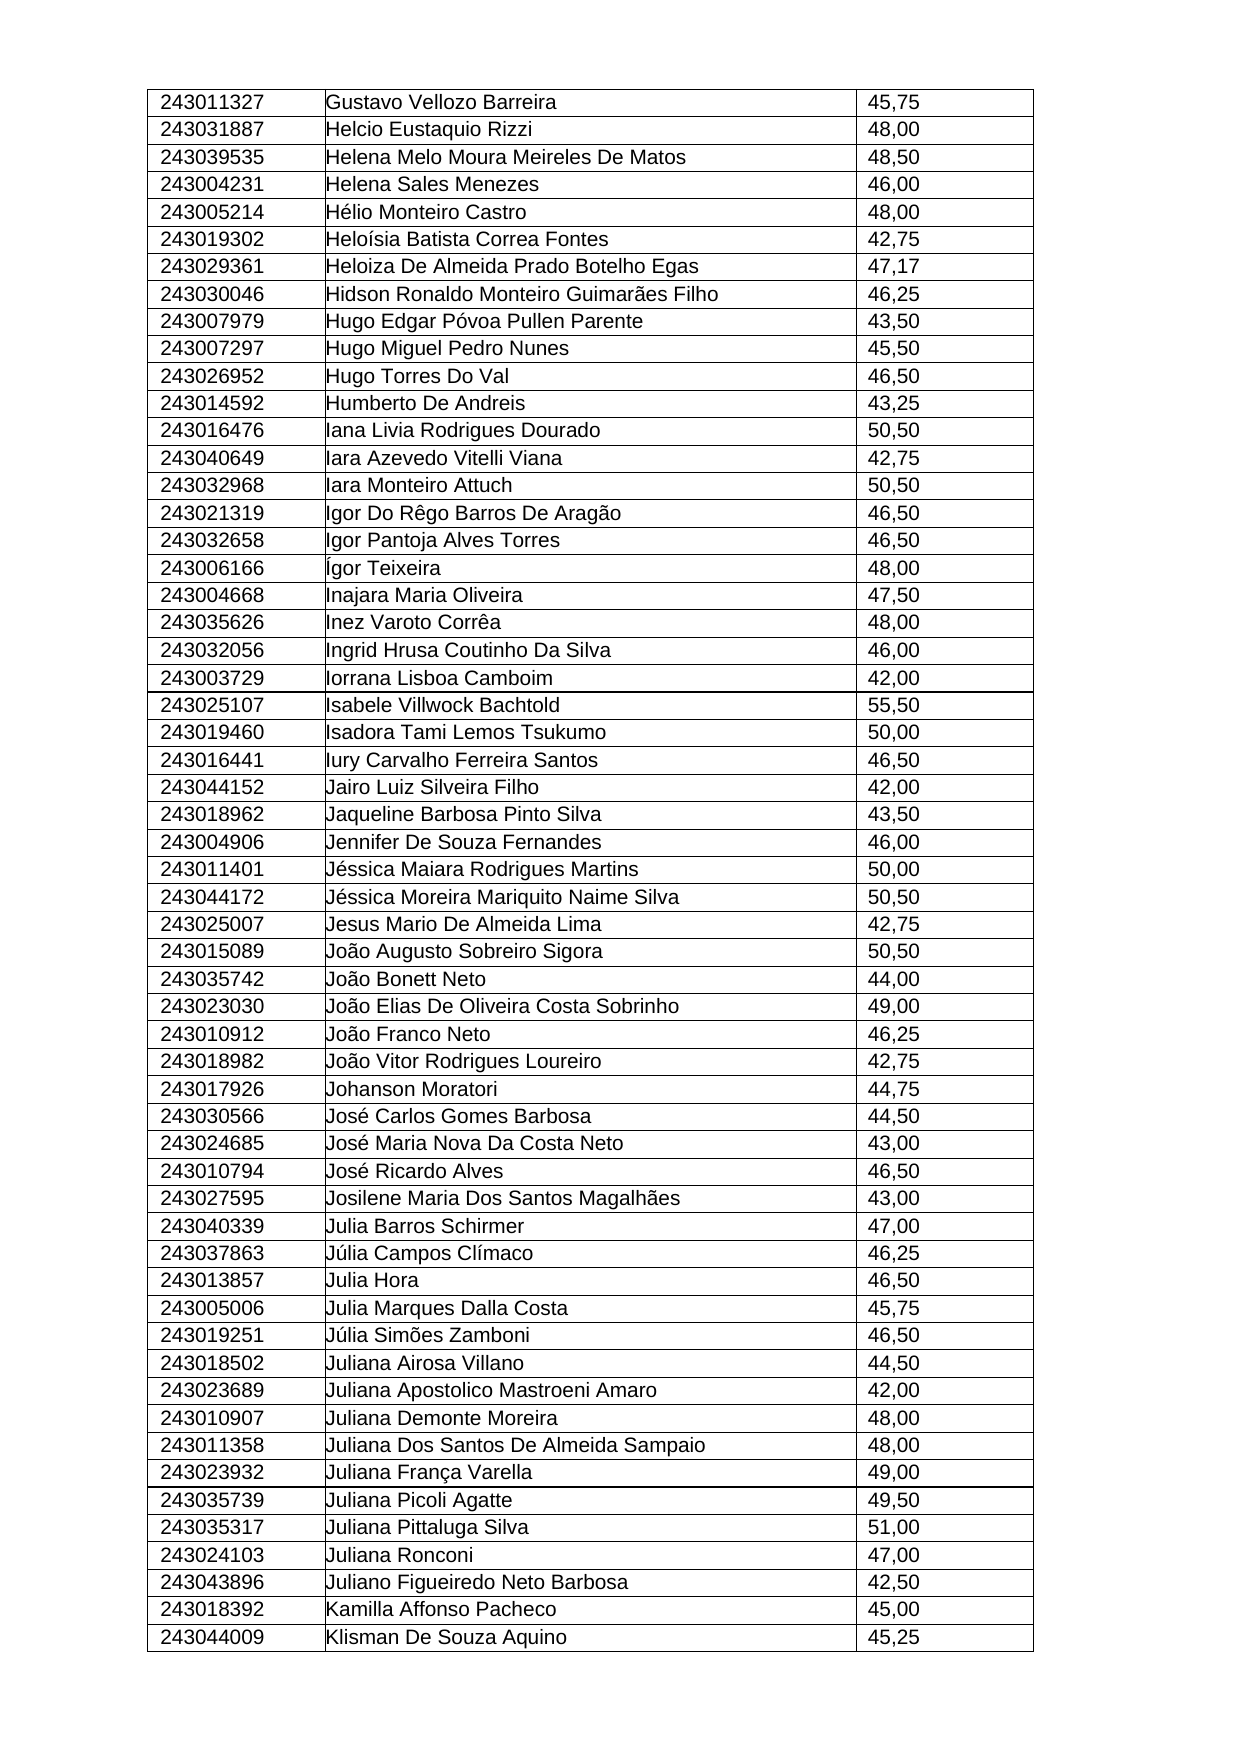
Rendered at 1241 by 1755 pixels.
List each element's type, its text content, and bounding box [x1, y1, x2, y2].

table_cell 50,50 [857, 884, 1033, 911]
table_cell Igor Do Rêgo Barros De Aragão [326, 500, 856, 527]
table_cell 48,00 [857, 199, 1033, 226]
table_cell 243010794 [148, 1159, 325, 1185]
table_cell 44,50 [857, 1104, 1033, 1130]
table_cell 46,25 [857, 1241, 1033, 1267]
table_cell 243044152 [148, 775, 325, 801]
table_cell 243019460 [148, 720, 325, 746]
table_cell Isadora Tami Lemos Tsukumo [326, 720, 856, 746]
table_cell 243006166 [148, 555, 325, 582]
table_cell 49,00 [857, 1460, 1033, 1486]
table_cell 243018962 [148, 802, 325, 828]
table_cell 243005006 [148, 1296, 325, 1322]
table_cell 243035317 [148, 1515, 325, 1541]
table_cell Júlia Simões Zamboni [326, 1323, 856, 1349]
table_cell 243032658 [148, 528, 325, 554]
table_cell 46,00 [857, 172, 1033, 198]
table_cell 243044009 [148, 1625, 325, 1651]
table_cell Juliana Picoli Agatte [326, 1488, 856, 1514]
table_cell Julia Barros Schirmer [326, 1213, 856, 1240]
table_cell 55,50 [857, 693, 1033, 719]
table_cell Juliana Airosa Villano [326, 1350, 856, 1377]
table_cell 243040339 [148, 1213, 325, 1240]
table_cell 243019251 [148, 1323, 325, 1349]
table_cell 243031887 [148, 117, 325, 143]
table_cell 243044172 [148, 884, 325, 911]
table_cell 243019302 [148, 227, 325, 253]
table_cell 42,75 [857, 1049, 1033, 1075]
table_cell 45,50 [857, 336, 1033, 362]
table_cell 243035626 [148, 610, 325, 637]
table_cell 243004906 [148, 830, 325, 856]
table_cell Júlia Campos Clímaco [326, 1241, 856, 1267]
table_cell 50,00 [857, 857, 1033, 883]
table_cell 243027595 [148, 1186, 325, 1212]
table_cell 243005214 [148, 199, 325, 226]
table_cell 47,00 [857, 1542, 1033, 1569]
table_cell 47,17 [857, 254, 1033, 280]
table_cell 243025107 [148, 693, 325, 719]
table_cell 243029361 [148, 254, 325, 280]
table_cell 45,00 [857, 1597, 1033, 1623]
table_cell 43,50 [857, 802, 1033, 828]
table_cell 47,50 [857, 583, 1033, 609]
table_cell 243037863 [148, 1241, 325, 1267]
table_cell 42,00 [857, 1378, 1033, 1404]
table_cell 243010912 [148, 1021, 325, 1048]
table_cell Iara Azevedo Vitelli Viana [326, 446, 856, 472]
table_cell 243007979 [148, 309, 325, 335]
table_cell Heloísia Batista Correa Fontes [326, 227, 856, 253]
table_cell Jennifer De Souza Fernandes [326, 830, 856, 856]
table_cell 48,00 [857, 1433, 1033, 1459]
table_cell 243014592 [148, 391, 325, 417]
table_cell 46,25 [857, 281, 1033, 307]
table_cell 243039535 [148, 145, 325, 171]
table_cell 243011327 [148, 90, 325, 116]
table_cell 46,50 [857, 500, 1033, 527]
table_cell 48,00 [857, 1405, 1033, 1432]
table_cell Hugo Miguel Pedro Nunes [326, 336, 856, 362]
table_cell 48,50 [857, 145, 1033, 171]
table_cell Julia Hora [326, 1268, 856, 1294]
table_cell Jesus Mario De Almeida Lima [326, 912, 856, 938]
table_cell 243018502 [148, 1350, 325, 1377]
table_cell José Maria Nova Da Costa Neto [326, 1131, 856, 1157]
table_cell 243032056 [148, 638, 325, 664]
table_cell 243015089 [148, 939, 325, 966]
table_cell 48,00 [857, 610, 1033, 637]
table_cell 243011358 [148, 1433, 325, 1459]
table_cell Juliano Figueiredo Neto Barbosa [326, 1570, 856, 1596]
table_cell 42,75 [857, 912, 1033, 938]
table_cell 243004231 [148, 172, 325, 198]
table_cell Klisman De Souza Aquino [326, 1625, 856, 1651]
table_cell João Augusto Sobreiro Sigora [326, 939, 856, 966]
table_cell Juliana Apostolico Mastroeni Amaro [326, 1378, 856, 1404]
table_cell 46,50 [857, 1268, 1033, 1294]
table_cell 42,50 [857, 1570, 1033, 1596]
table_cell 243013857 [148, 1268, 325, 1294]
table_cell 243035739 [148, 1488, 325, 1514]
table_cell Igor Pantoja Alves Torres [326, 528, 856, 554]
table_cell 45,25 [857, 1625, 1033, 1651]
table_cell 43,00 [857, 1186, 1033, 1212]
table_cell Helena Melo Moura Meireles De Matos [326, 145, 856, 171]
table_cell 243010907 [148, 1405, 325, 1432]
table_cell João Elias De Oliveira Costa Sobrinho [326, 994, 856, 1020]
table_cell Inajara Maria Oliveira [326, 583, 856, 609]
table_cell 243021319 [148, 500, 325, 527]
table_cell Juliana Demonte Moreira [326, 1405, 856, 1432]
table_cell 46,25 [857, 1021, 1033, 1048]
table_cell Juliana Ronconi [326, 1542, 856, 1569]
table_cell 42,75 [857, 446, 1033, 472]
table_cell 46,50 [857, 528, 1033, 554]
table_cell 243004668 [148, 583, 325, 609]
table_cell João Vitor Rodrigues Loureiro [326, 1049, 856, 1075]
table_cell 45,75 [857, 1296, 1033, 1322]
table_cell 243003729 [148, 665, 325, 691]
table_cell 45,75 [857, 90, 1033, 116]
table_cell 44,00 [857, 967, 1033, 993]
table_cell 243023030 [148, 994, 325, 1020]
table_cell 243018392 [148, 1597, 325, 1623]
table_cell José Carlos Gomes Barbosa [326, 1104, 856, 1130]
table_cell 44,50 [857, 1350, 1033, 1377]
table_cell 50,50 [857, 418, 1033, 444]
table_cell 46,50 [857, 1159, 1033, 1185]
table_cell Kamilla Affonso Pacheco [326, 1597, 856, 1623]
table_cell 243035742 [148, 967, 325, 993]
table_cell 243032968 [148, 473, 325, 499]
table_cell 243024685 [148, 1131, 325, 1157]
table_cell Helcio Eustaquio Rizzi [326, 117, 856, 143]
table_cell 49,00 [857, 994, 1033, 1020]
table_cell Jéssica Moreira Mariquito Naime Silva [326, 884, 856, 911]
table_cell 47,00 [857, 1213, 1033, 1240]
table_cell 243023932 [148, 1460, 325, 1486]
table_cell José Ricardo Alves [326, 1159, 856, 1185]
table_cell Iara Monteiro Attuch [326, 473, 856, 499]
table_cell 243023689 [148, 1378, 325, 1404]
table_cell Josilene Maria Dos Santos Magalhães [326, 1186, 856, 1212]
table_cell Jairo Luiz Silveira Filho [326, 775, 856, 801]
table_cell Ígor Teixeira [326, 555, 856, 582]
table_cell 243016476 [148, 418, 325, 444]
table_cell Humberto De Andreis [326, 391, 856, 417]
table_cell Iury Carvalho Ferreira Santos [326, 747, 856, 774]
table_cell 42,75 [857, 227, 1033, 253]
table_cell Hugo Edgar Póvoa Pullen Parente [326, 309, 856, 335]
table_cell 50,50 [857, 473, 1033, 499]
table_cell João Franco Neto [326, 1021, 856, 1048]
table_cell 46,50 [857, 363, 1033, 390]
table_cell 43,00 [857, 1131, 1033, 1157]
table_cell 243030566 [148, 1104, 325, 1130]
table_cell 243026952 [148, 363, 325, 390]
table_cell Helena Sales Menezes [326, 172, 856, 198]
table_cell 46,50 [857, 747, 1033, 774]
table_cell 46,50 [857, 1323, 1033, 1349]
table_cell 50,00 [857, 720, 1033, 746]
table_cell Heloiza De Almeida Prado Botelho Egas [326, 254, 856, 280]
table_cell 243018982 [148, 1049, 325, 1075]
table_cell Iana Livia Rodrigues Dourado [326, 418, 856, 444]
table_cell 49,50 [857, 1488, 1033, 1514]
table_cell Johanson Moratori [326, 1076, 856, 1103]
table_cell Gustavo Vellozo Barreira [326, 90, 856, 116]
table_cell Juliana França Varella [326, 1460, 856, 1486]
table_cell Hugo Torres Do Val [326, 363, 856, 390]
table_cell 48,00 [857, 117, 1033, 143]
table_cell 243040649 [148, 446, 325, 472]
table_cell 243007297 [148, 336, 325, 362]
table_cell 42,00 [857, 665, 1033, 691]
table_cell Juliana Pittaluga Silva [326, 1515, 856, 1541]
table_cell 243043896 [148, 1570, 325, 1596]
table_cell Hidson Ronaldo Monteiro Guimarães Filho [326, 281, 856, 307]
table_cell Jaqueline Barbosa Pinto Silva [326, 802, 856, 828]
table_cell Jéssica Maiara Rodrigues Martins [326, 857, 856, 883]
table_cell 243016441 [148, 747, 325, 774]
table_cell 42,00 [857, 775, 1033, 801]
table_cell 43,50 [857, 309, 1033, 335]
table_cell Isabele Villwock Bachtold [326, 693, 856, 719]
table_cell Ingrid Hrusa Coutinho Da Silva [326, 638, 856, 664]
table_cell 46,00 [857, 638, 1033, 664]
table_cell 243017926 [148, 1076, 325, 1103]
table_cell 44,75 [857, 1076, 1033, 1103]
table_cell 46,00 [857, 830, 1033, 856]
table_cell Iorrana Lisboa Camboim [326, 665, 856, 691]
table_cell Inez Varoto Corrêa [326, 610, 856, 637]
table_cell João Bonett Neto [326, 967, 856, 993]
table_cell 50,50 [857, 939, 1033, 966]
table_cell 243011401 [148, 857, 325, 883]
table_cell 243025007 [148, 912, 325, 938]
table_cell Hélio Monteiro Castro [326, 199, 856, 226]
table_cell 43,25 [857, 391, 1033, 417]
table_cell 48,00 [857, 555, 1033, 582]
table_cell 243024103 [148, 1542, 325, 1569]
table_cell 243030046 [148, 281, 325, 307]
table_cell Julia Marques Dalla Costa [326, 1296, 856, 1322]
table_cell 51,00 [857, 1515, 1033, 1541]
table_cell Juliana Dos Santos De Almeida Sampaio [326, 1433, 856, 1459]
